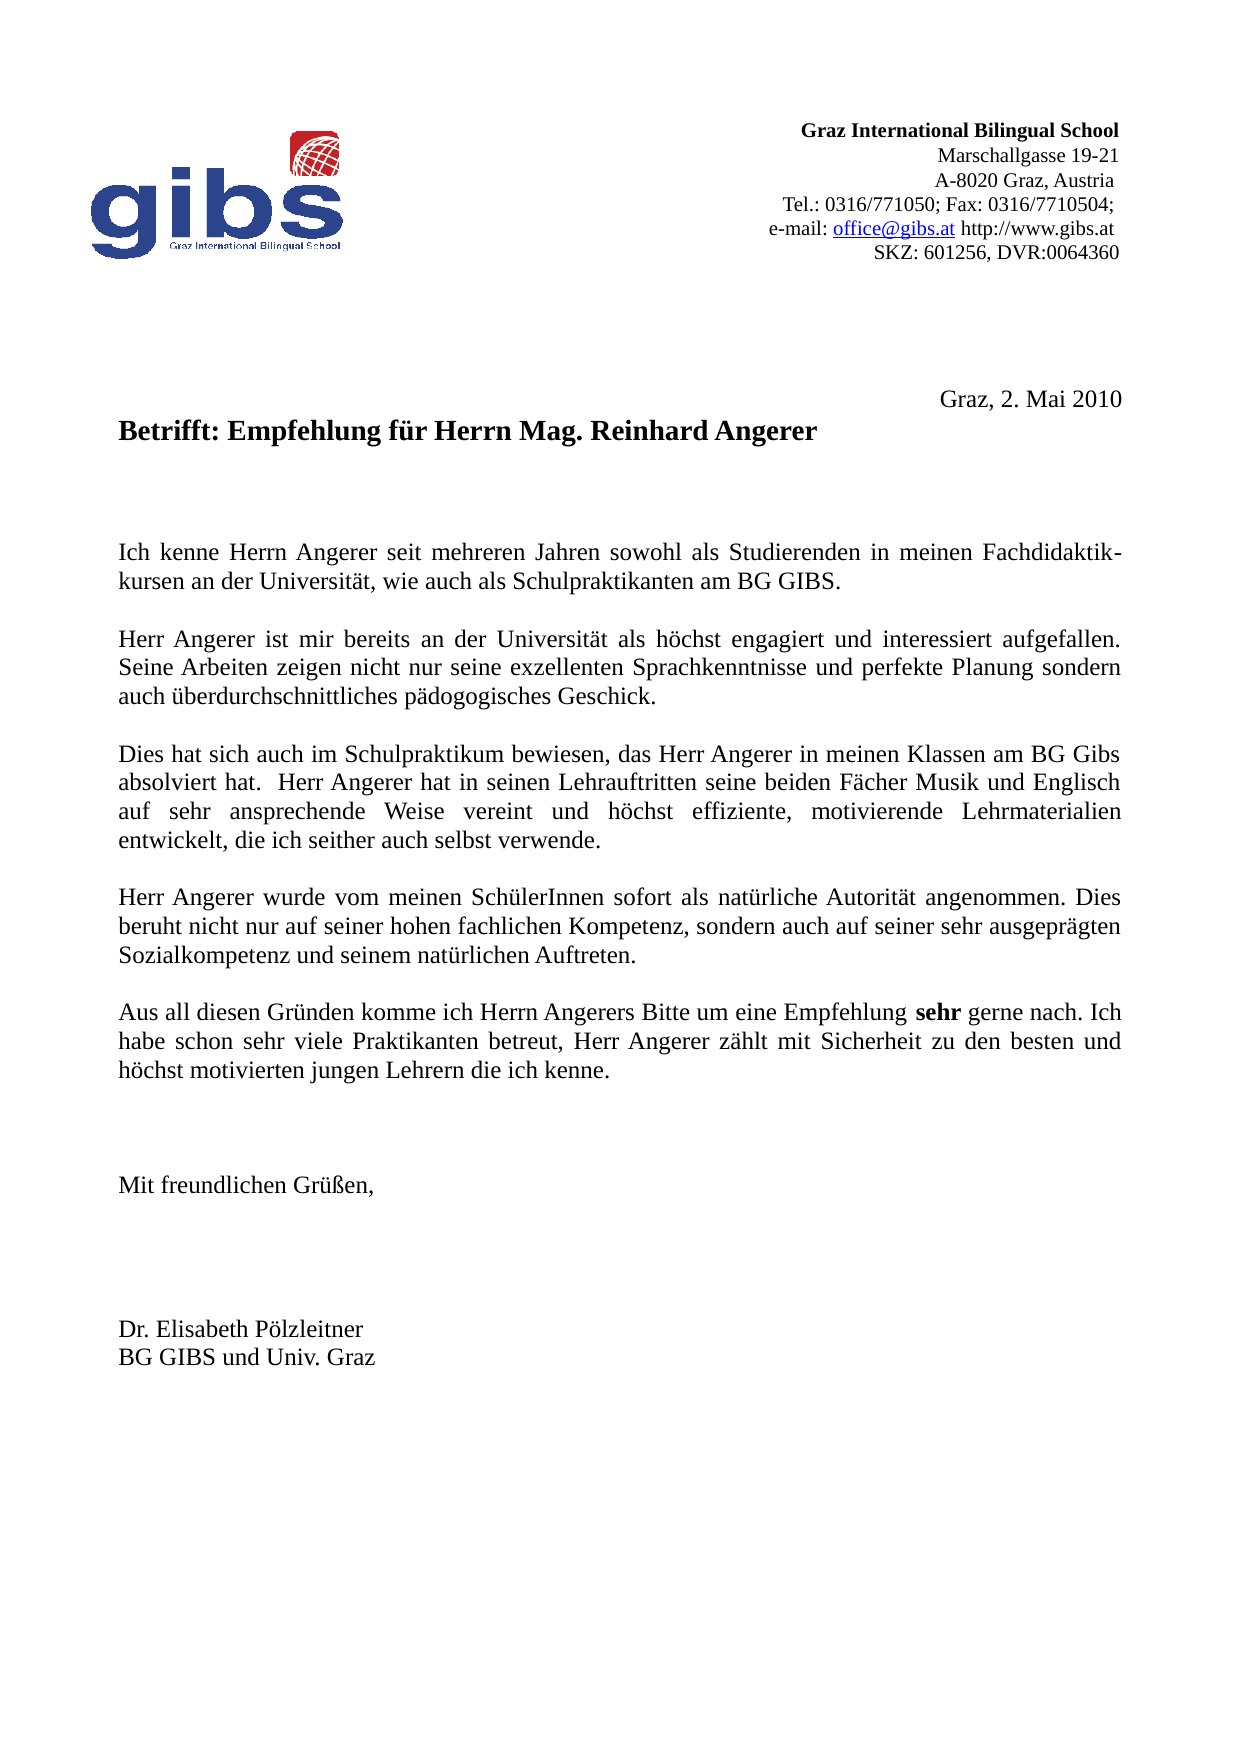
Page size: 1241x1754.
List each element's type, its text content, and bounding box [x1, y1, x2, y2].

table_header [62, 118, 587, 269]
text Herr Angerer wurde vom meinen SchülerInnen sofort als natürliche Autorität angenommen. Dies beruht nicht nur auf seiner hohen fachlichen Kompetenz, sondern auch auf seiner sehr ausgeprägten Sozialkompetenz und seinem natürlichen Auftreten. [118, 882, 1122, 969]
text Betrifft: Empfehlung für Herrn Mag. Reinhard Angerer [118, 413, 1122, 446]
text Aus all diesen Gründen komme ich Herrn Angerers Bitte um eine Empfehlung sehr gerne nach. Ich habe schon sehr viele Praktikanten betreut, Herr Angerer zählt mit Sicherheit zu den besten und höchst motivierten jungen Lehrern die ich kenne. [118, 997, 1122, 1084]
text Graz, 2. Mai 2010 [118, 384, 1122, 413]
text Herr Angerer ist mir bereits an der Universität als höchst engagiert und interessiert aufgefallen. Seine Arbeiten zeigen nicht nur seine exzellenten Sprachkenntnisse und perfekte Planung sondern auch überdurchschnittliches pädogogisches Geschick. [118, 624, 1122, 710]
text Mit freundlichen Grüßen, [118, 1170, 1122, 1199]
picture [89, 127, 345, 260]
text Ich kenne Herrn Angerer seit mehreren Jahren sowohl als Studierenden in meinen Fachdidaktik­kursen an der Universität, wie auch als Schulpraktikanten am BG GIBS. [118, 537, 1122, 595]
text BG GIBS und Univ. Graz [118, 1342, 1122, 1371]
text Dies hat sich auch im Schulpraktikum bewiesen, das Herr Angerer in meinen Klassen am BG Gibs absolviert hat. Herr Angerer hat in seinen Lehrauftritten seine beiden Fächer Musik und Englisch auf sehr ansprechende Weise vereint und höchst effiziente, motivierende Lehrmaterialien entwickelt, die ich seither auch selbst verwende. [118, 739, 1122, 854]
text Dr. Elisabeth Pölzleitner [118, 1314, 1122, 1342]
table_header Graz International Bilingual School Marschallgasse 19-21 A-8020 Graz, Austria Tel.: 0316/771050; Fax: 0316/7710504; e-mail: office@gibs.at http://www.gibs.at SKZ: 601256, DVR:0064360 [587, 118, 1131, 269]
